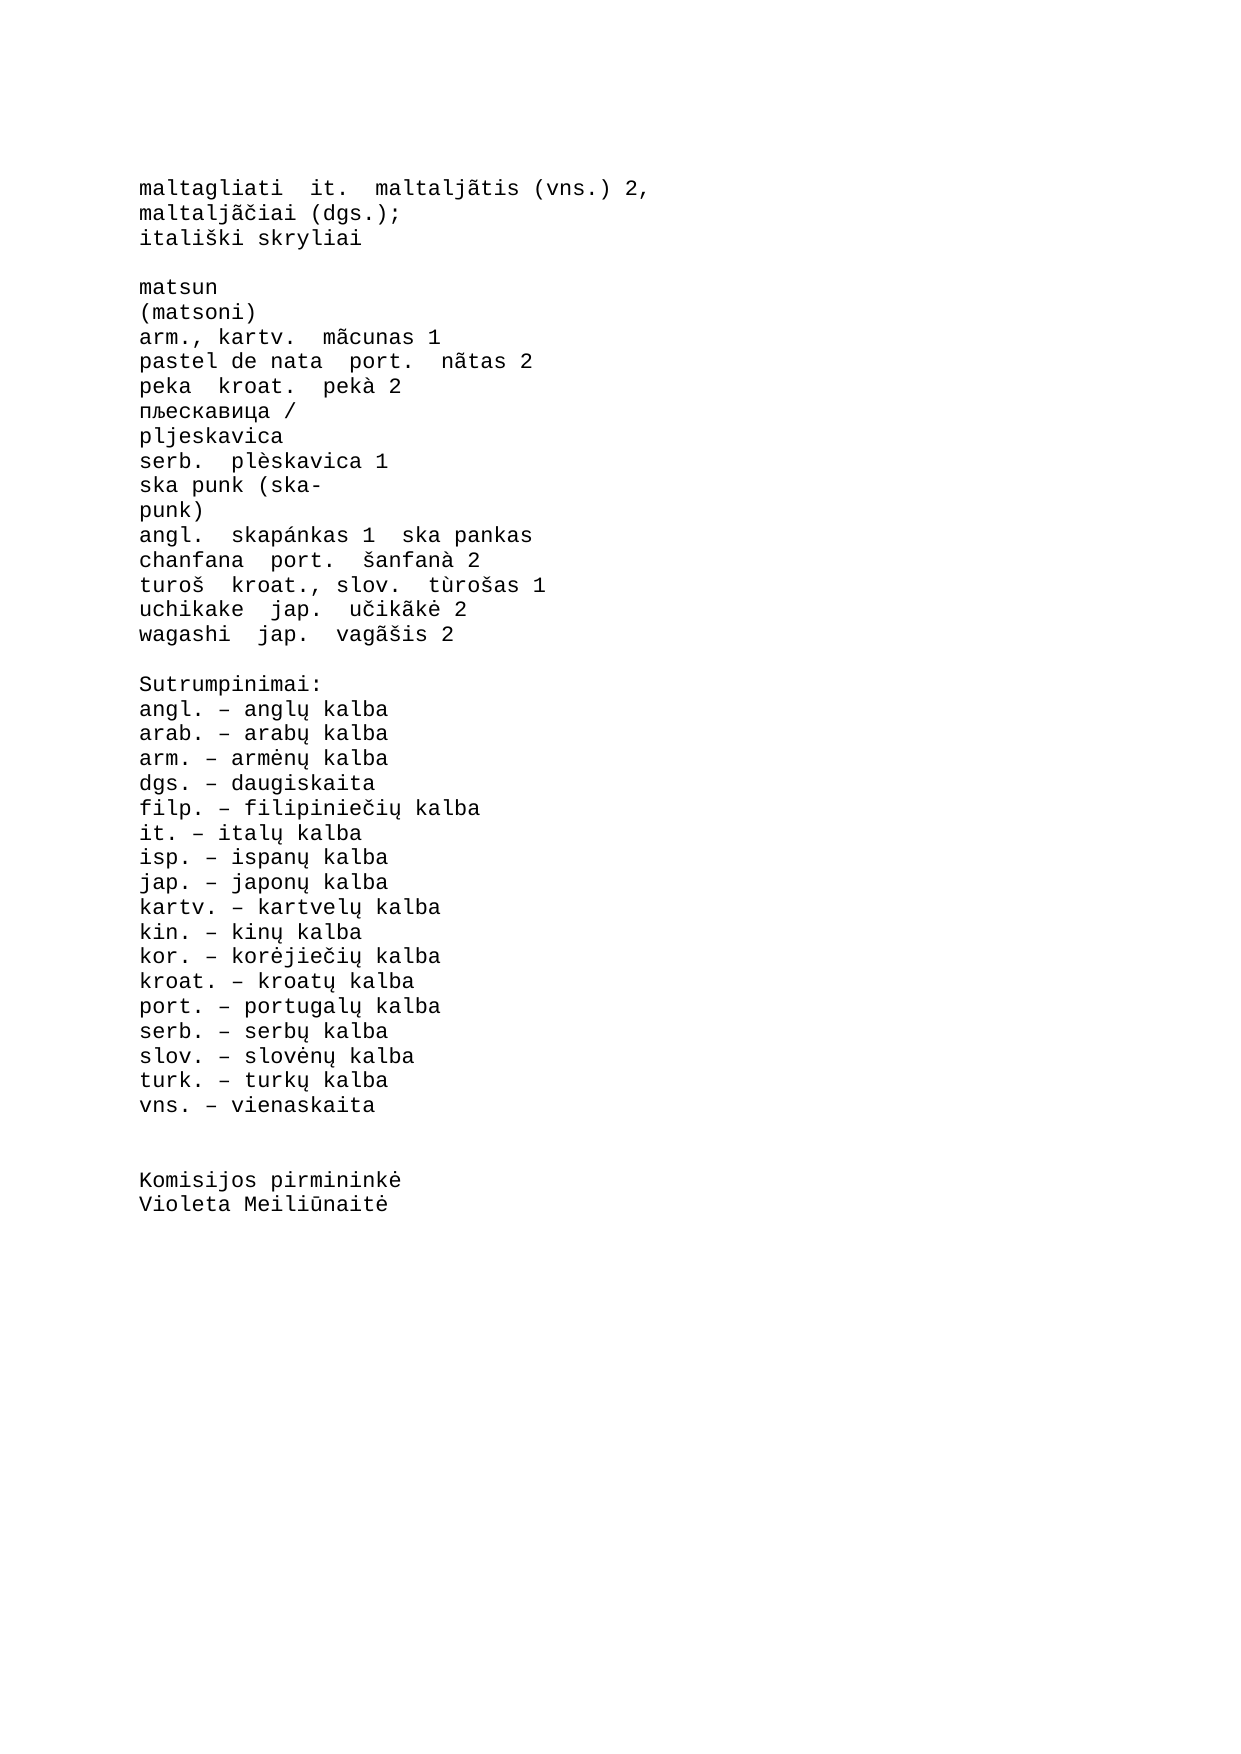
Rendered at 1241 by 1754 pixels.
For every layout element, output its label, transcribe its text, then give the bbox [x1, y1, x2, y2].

text port. – portugalų kalba [139, 995, 1101, 1020]
text it. – italų kalba [139, 822, 1101, 847]
text kroat. – kroatų kalba [139, 971, 1101, 995]
text angl. – anglų kalba [139, 698, 1101, 723]
text пљескавица / [139, 400, 1101, 425]
text ska punk (ska- [139, 475, 1101, 499]
text matsun [139, 276, 1101, 301]
text angl. skapánkas 1 ska pankas [139, 524, 1101, 549]
text slov. – slovėnų kalba [139, 1045, 1101, 1070]
text chanfana port. šanfanà 2 [139, 549, 1101, 574]
text pljeskavica [139, 425, 1101, 450]
text itališki skryliai [139, 227, 1101, 252]
text vns. – vienaskaita [139, 1094, 1101, 1119]
text turoš kroat., slov. tùrošas 1 [139, 574, 1101, 599]
text maltaljãčiai (dgs.); [139, 202, 1101, 227]
text serb. plèskavica 1 [139, 450, 1101, 475]
text turk. – turkų kalba [139, 1070, 1101, 1094]
text dgs. – daugiskaita [139, 772, 1101, 797]
text pastel de nata port. nãtas 2 [139, 351, 1101, 376]
text uchikake jap. učikãkė 2 [139, 599, 1101, 623]
text wagashi jap. vagãšis 2 [139, 623, 1101, 648]
text arab. – arabų kalba [139, 723, 1101, 747]
text serb. – serbų kalba [139, 1020, 1101, 1045]
text punk) [139, 499, 1101, 524]
text peka kroat. pekà 2 [139, 376, 1101, 400]
text isp. – ispanų kalba [139, 847, 1101, 871]
text Komisijos pirmininkė Violeta Meiliūnaitė [139, 1169, 1101, 1218]
text kor. – korėjiečių kalba [139, 946, 1101, 971]
text arm., kartv. mãcunas 1 [139, 326, 1101, 351]
text arm. – armėnų kalba [139, 747, 1101, 772]
text kin. – kinų kalba [139, 921, 1101, 946]
text kartv. – kartvelų kalba [139, 896, 1101, 921]
text (matsoni) [139, 301, 1101, 326]
text jap. – japonų kalba [139, 871, 1101, 896]
text filp. – filipiniečių kalba [139, 797, 1101, 822]
text Sutrumpinimai: [139, 673, 1101, 698]
text maltagliati it. maltaljãtis (vns.) 2, [139, 177, 1101, 202]
